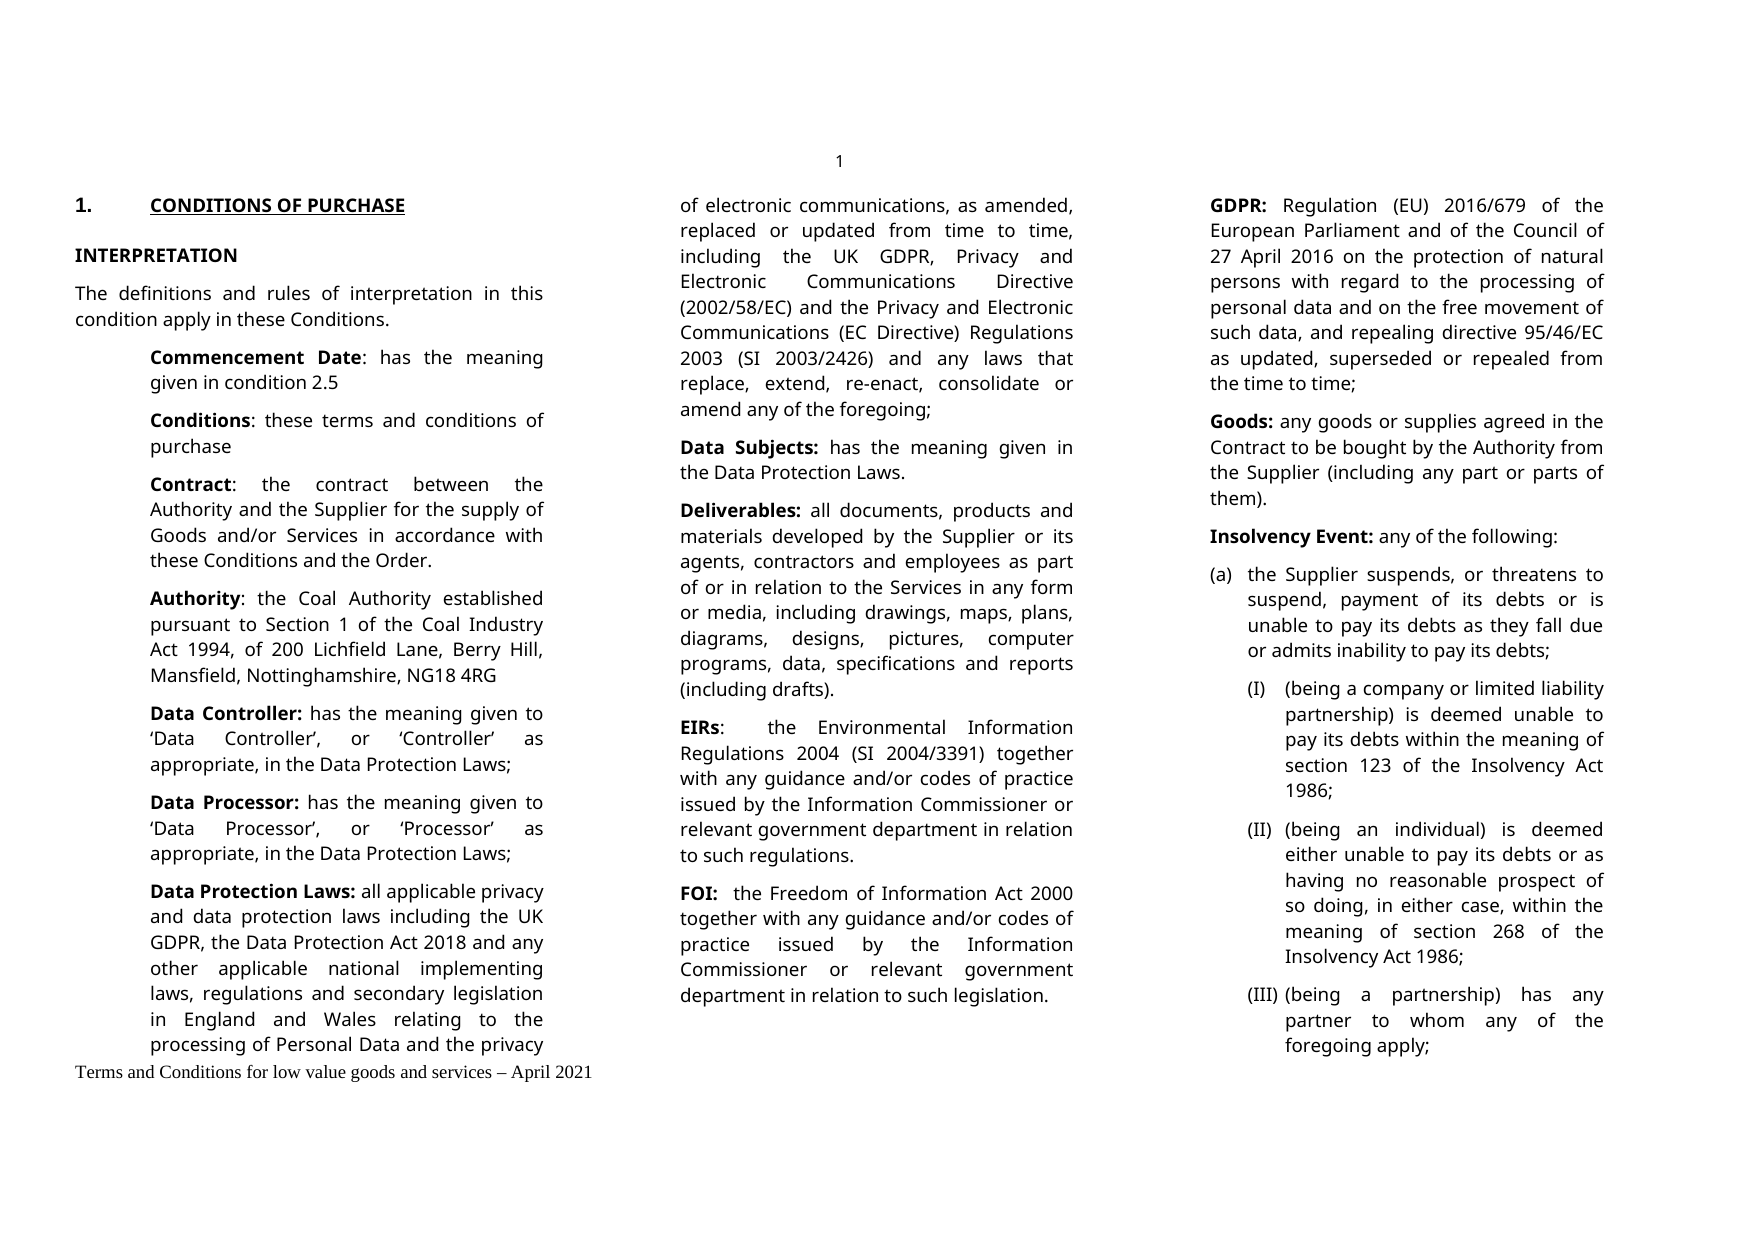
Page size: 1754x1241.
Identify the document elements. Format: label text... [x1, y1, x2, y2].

text Authority: the Coal Authority established pursuant to Section 1 of the Coal Industry Act 1994, of 200 Lichfield Lane, Berry Hill, Mansfield, Nottinghamshire, NG18 4RG [150, 586, 544, 688]
text FOI: the Freedom of Information Act 2000 together with any guidance and/or codes of practice issued by the Information Commissioner or relevant government department in relation to such legislation. [680, 880, 1074, 1007]
list (being a company or limited liability partnership) is deemed unable to pay its debts within the meaning of section 123 of the Insolvency Act 1986; [1247, 676, 1604, 803]
text Data Protection Laws: all applicable privacy and data protection laws including the UK GDPR, the Data Protection Act 2018 and any other applicable national implementing laws, regulations and secondary legislation in England and Wales relating to the processing of Personal Data and the privacy [150, 878, 544, 1057]
subtitle INTERPRETATION [75, 242, 544, 268]
text Conditions: these terms and conditions of purchase [150, 407, 544, 458]
text Insolvency Event: any of the following: [1210, 523, 1604, 549]
text Data Processor: has the meaning given to ‘Data Processor’, or ‘Processor’ as appropriate, in the Data Protection Laws; [150, 789, 544, 866]
text Data Subjects: has the meaning given in the Data Protection Laws. [680, 434, 1074, 485]
text Contract: the contract between the Authority and the Supplier for the supply of Goods and/or Services in accordance with these Conditions and the Order. [150, 471, 544, 573]
list the Supplier suspends, or threatens to suspend, payment of its debts or is unable to pay its debts as they fall due or admits inability to pay its debts; [1210, 561, 1604, 663]
text GDPR: Regulation (EU) 2016/679 of the European Parliament and of the Council of 27 April 2016 on the protection of natural persons with regard to the processing of personal data and on the free movement of such data, and repealing directive 95/46/EC as updated, superseded or repealed from the time to time; [1210, 192, 1604, 396]
text Commencement Date: has the meaning given in condition 2.5 [150, 344, 544, 395]
subtitle CONDITIONS OF PURCHASE [75, 192, 544, 217]
list (being a partnership) has any partner to whom any of the foregoing apply; [1247, 981, 1604, 1058]
text EIRs: the Environmental Information Regulations 2004 (SI 2004/3391) together with any guidance and/or codes of practice issued by the Information Commissioner or relevant government department in relation to such regulations. [680, 714, 1074, 867]
subtitle The definitions and rules of interpretation in this condition apply in these Conditions. [75, 280, 544, 331]
text Deliverables: all documents, products and materials developed by the Supplier or its agents, contractors and employees as part of or in relation to the Services in any form or media, including drawings, maps, plans, diagrams, designs, pictures, computer programs, data, specifications and reports (including drafts). [680, 498, 1074, 702]
text Data Controller: has the meaning given to ‘Data Controller’, or ‘Controller’ as appropriate, in the Data Protection Laws; [150, 700, 544, 777]
list (being an individual) is deemed either unable to pay its debts or as having no reasonable prospect of so doing, in either case, within the meaning of section 268 of the Insolvency Act 1986; [1247, 816, 1604, 969]
text Goods: any goods or supplies agreed in the Contract to be bought by the Authority from the Supplier (including any part or parts of them). [1210, 408, 1604, 511]
text of electronic communications, as amended, replaced or updated from time to time, including the UK GDPR, Privacy and Electronic Communications Directive (2002/58/EC) and the Privacy and Electronic Communications (EC Directive) Regulations 2003 (SI 2003/2426) and any laws that replace, extend, re-enact, consolidate or amend any of the foregoing; [680, 192, 1074, 422]
